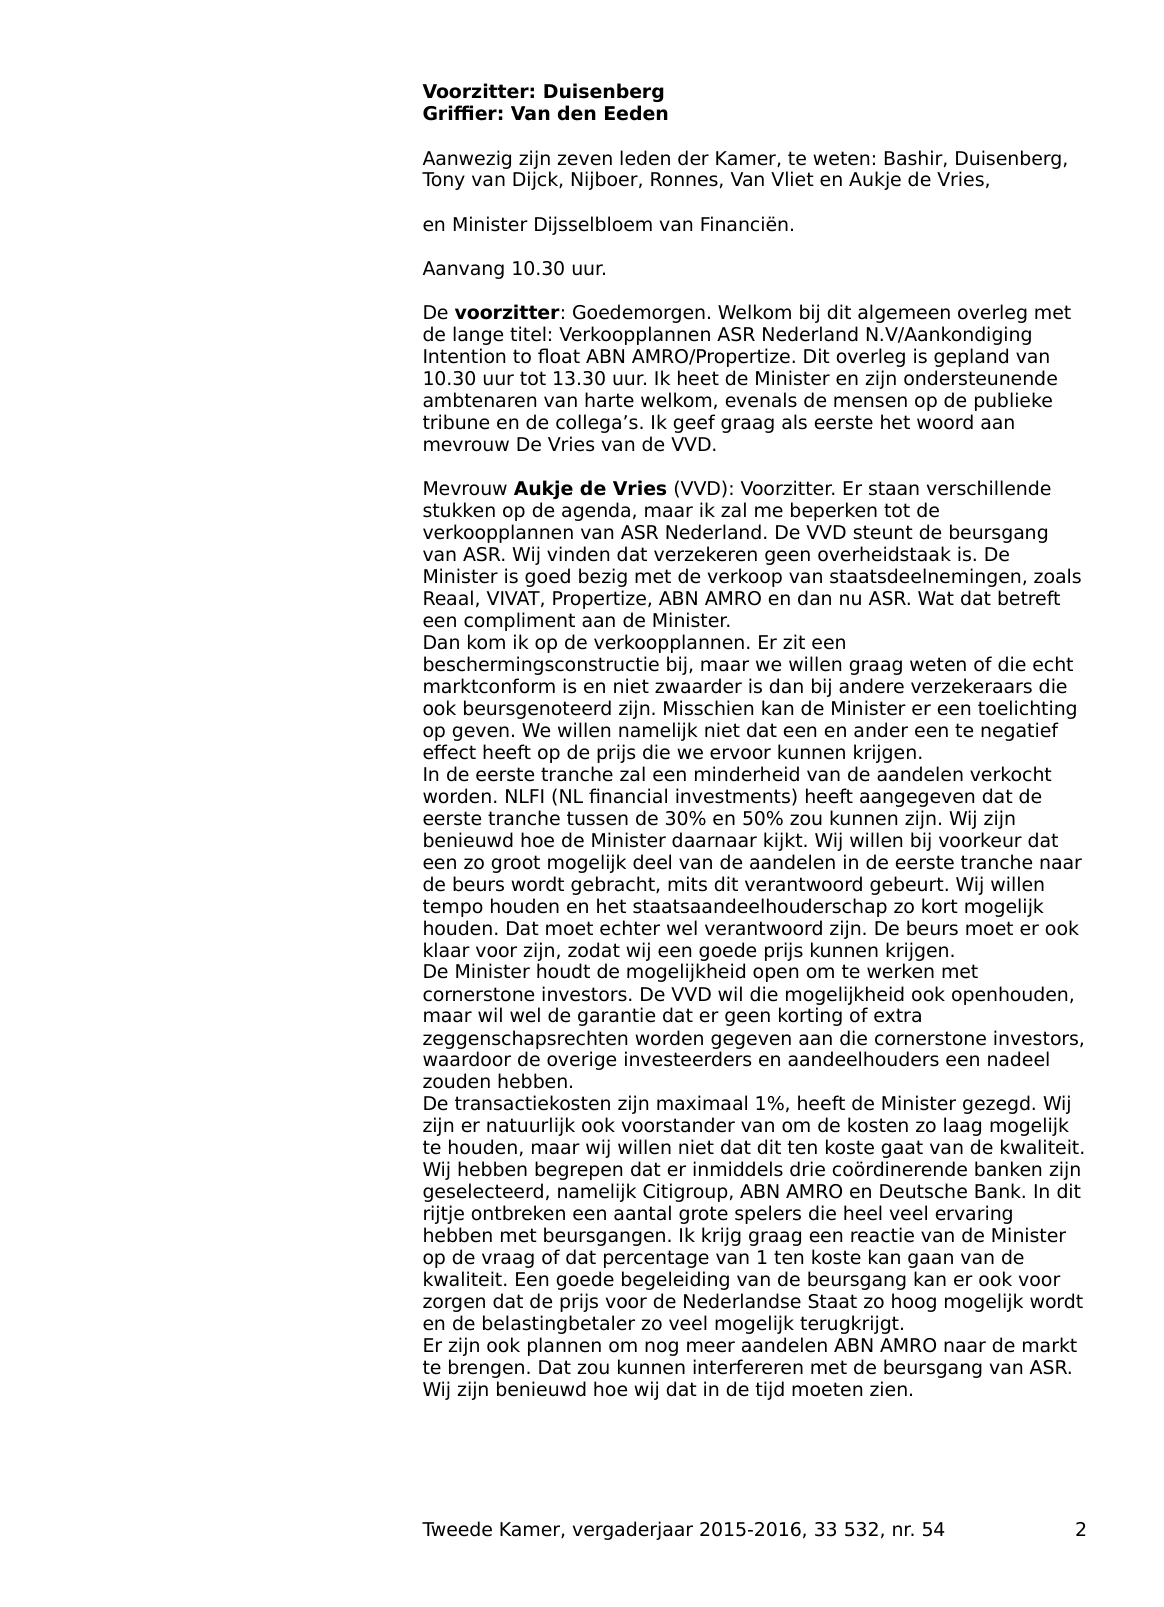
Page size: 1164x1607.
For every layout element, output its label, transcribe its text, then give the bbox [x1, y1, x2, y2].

text en Minister Dijsselbloem van Financiën. [422, 213, 1087, 236]
text Griffier: Van den Eeden [422, 103, 1087, 125]
text Aanvang 10.30 uur. [422, 258, 1087, 280]
text In de eerste tranche zal een minderheid van de aandelen verkocht worden. NLFI (NL financial investments) heeft aangegeven dat de eerste tranche tussen de 30% en 50% zou kunnen zijn. Wij zijn benieuwd hoe de Minister daarnaar kijkt. Wij willen bij voorkeur dat een zo groot mogelijk deel van de aandelen in de eerste tranche naar de beurs wordt gebracht, mits dit verantwoord gebeurt. Wij willen tempo houden en het staatsaandeelhouderschap zo kort mogelijk houden. Dat moet echter wel verantwoord zijn. De beurs moet er ook klaar voor zijn, zodat wij een goede prijs kunnen krijgen. [422, 764, 1087, 961]
text De Minister houdt de mogelijkheid open om te werken met cornerstone investors. De VVD wil die mogelijkheid ook openhouden, maar wil wel de garantie dat er geen korting of extra zeggenschapsrechten worden gegeven aan die cornerstone investors, waardoor de overige investeerders en aandeelhouders een nadeel zouden hebben. [422, 961, 1087, 1093]
text Mevrouw Aukje de Vries (VVD): Voorzitter. Er staan verschillende stukken op de agenda, maar ik zal me beperken tot de verkoopplannen van ASR Nederland. De VVD steunt de beursgang van ASR. Wij vinden dat verzekeren geen overheidstaak is. De Minister is goed bezig met de verkoop van staatsdeelnemingen, zoals Reaal, VIVAT, Propertize, ABN AMRO en dan nu ASR. Wat dat betreft een compliment aan de Minister. [422, 478, 1087, 632]
text Dan kom ik op de verkoopplannen. Er zit een beschermingsconstructie bij, maar we willen graag weten of die echt marktconform is en niet zwaarder is dan bij andere verzekeraars die ook beursgenoteerd zijn. Misschien kan de Minister er een toelichting op geven. We willen namelijk niet dat een en ander een te negatief effect heeft op de prijs die we ervoor kunnen krijgen. [422, 632, 1087, 764]
text De transactiekosten zijn maximaal 1%, heeft de Minister gezegd. Wij zijn er natuurlijk ook voorstander van om de kosten zo laag mogelijk te houden, maar wij willen niet dat dit ten koste gaat van de kwaliteit. Wij hebben begrepen dat er inmiddels drie coördinerende banken zijn geselecteerd, namelijk Citigroup, ABN AMRO en Deutsche Bank. In dit rijtje ontbreken een aantal grote spelers die heel veel ervaring hebben met beursgangen. Ik krijg graag een reactie van de Minister op de vraag of dat percentage van 1 ten koste kan gaan van de kwaliteit. Een goede begeleiding van de beursgang kan er ook voor zorgen dat de prijs voor de Nederlandse Staat zo hoog mogelijk wordt en de belastingbetaler zo veel mogelijk terugkrijgt. [422, 1093, 1087, 1335]
text Er zijn ook plannen om nog meer aandelen ABN AMRO naar de markt te brengen. Dat zou kunnen interfereren met de beursgang van ASR. Wij zijn benieuwd hoe wij dat in de tijd moeten zien. [422, 1335, 1087, 1401]
text Aanwezig zijn zeven leden der Kamer, te weten: Bashir, Duisenberg, Tony van Dijck, Nijboer, Ronnes, Van Vliet en Aukje de Vries, [422, 147, 1087, 191]
text Voorzitter: Duisenberg [422, 81, 1087, 103]
text De voorzitter: Goedemorgen. Welkom bij dit algemeen overleg met de lange titel: Verkoopplannen ASR Nederland N.V/Aankondiging Intention to float ABN AMRO/Propertize. Dit overleg is gepland van 10.30 uur tot 13.30 uur. Ik heet de Minister en zijn ondersteunende ambtenaren van harte welkom, evenals de mensen op de publieke tribune en de collega’s. Ik geef graag als eerste het woord aan mevrouw De Vries van de VVD. [422, 302, 1087, 456]
